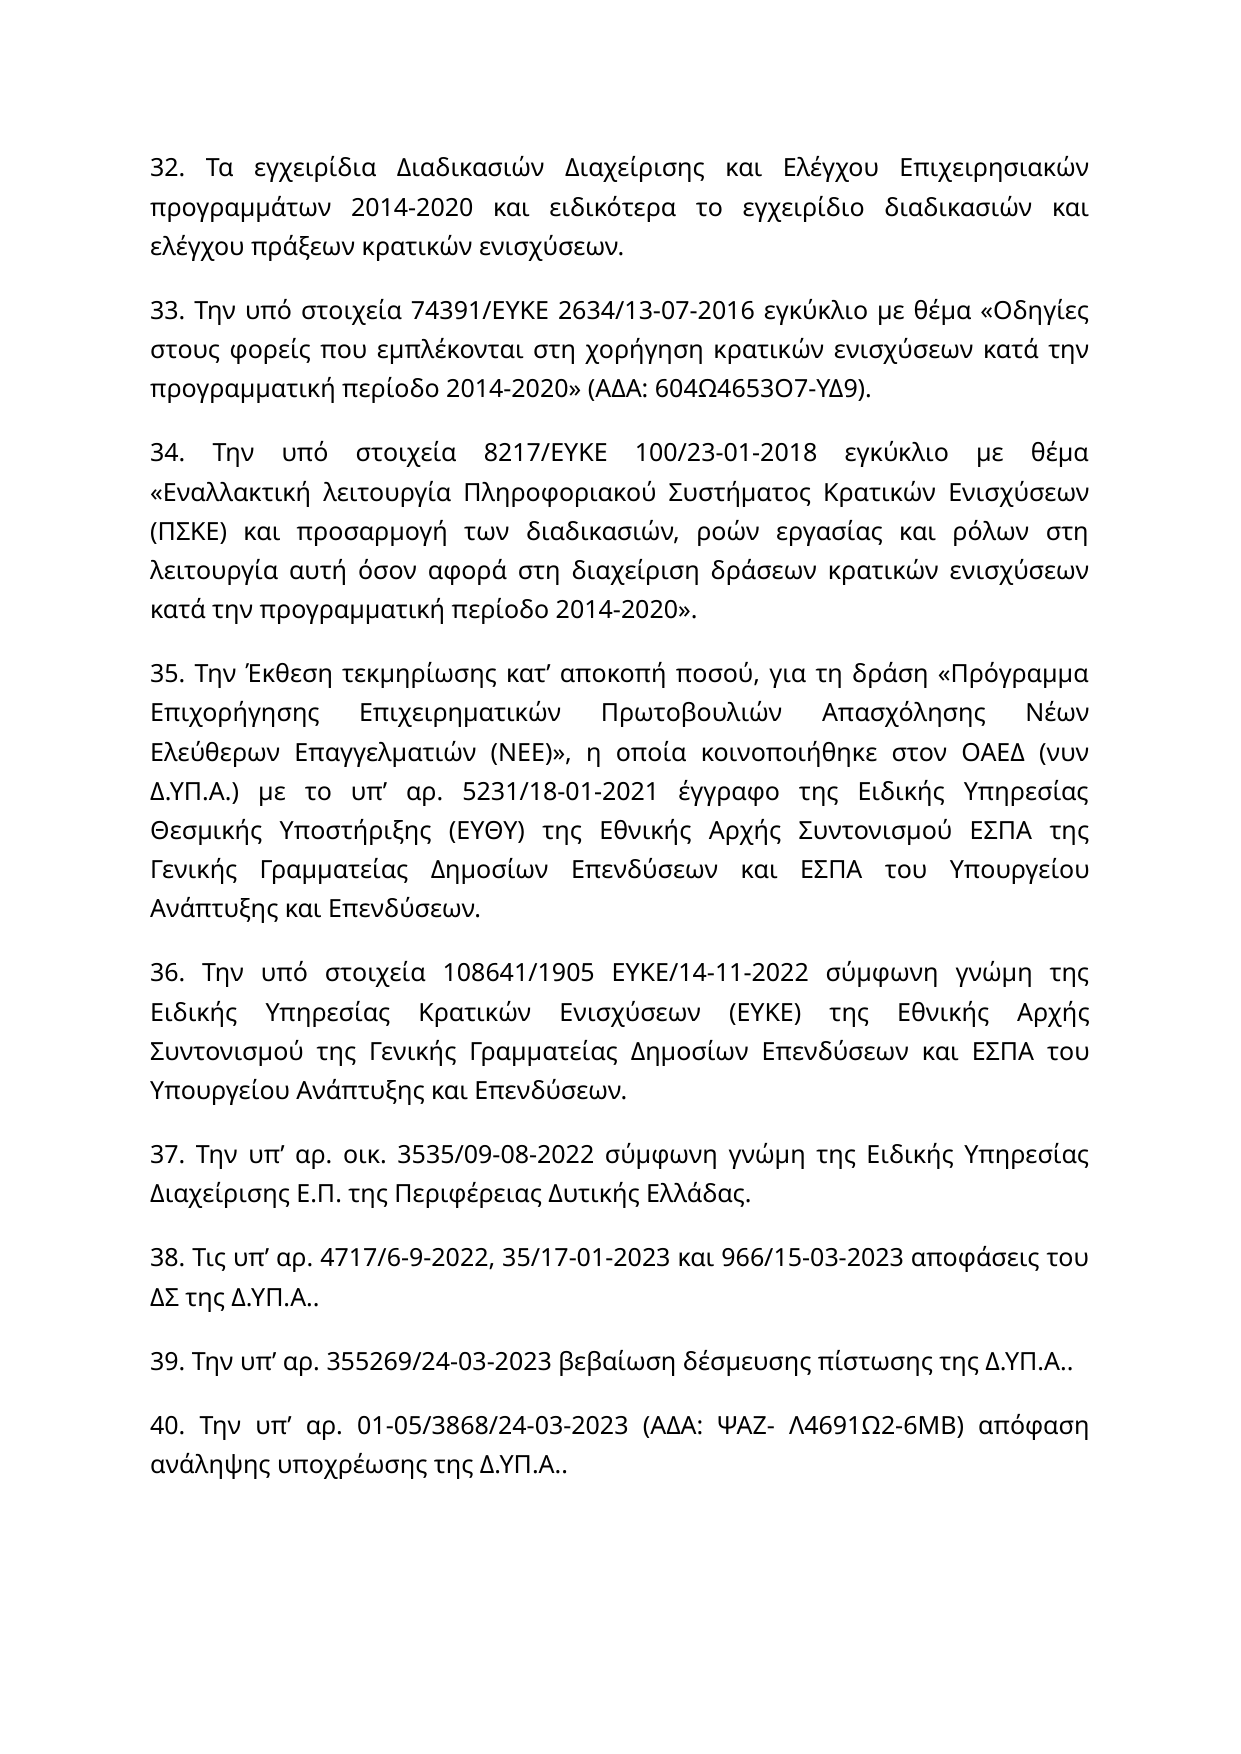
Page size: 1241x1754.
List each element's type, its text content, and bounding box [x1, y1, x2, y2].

text 37. Την υπ’ αρ. οικ. 3535/09-08-2022 σύμφωνη γνώμη της Ειδικής Υπηρεσίας Διαχείρισης Ε.Π. της Περιφέρειας Δυτικής Ελλάδας. [150, 1137, 1090, 1210]
text 39. Την υπ’ αρ. 355269/24-03-2023 βεβαίωση δέσμευσης πίστωσης της Δ.ΥΠ.Α.. [150, 1343, 1090, 1377]
text 40. Την υπ’ αρ. 01-05/3868/24-03-2023 (ΑΔΑ: ΨΑΖ- Λ4691Ω2-6ΜΒ) απόφαση ανάληψης υποχρέωσης της Δ.ΥΠ.Α.. [150, 1407, 1090, 1481]
text 33. Την υπό στοιχεία 74391/ΕΥΚΕ 2634/13-07-2016 εγκύκλιο με θέμα «Οδηγίες στους φορείς που εμπλέκονται στη χορήγηση κρατικών ενισχύσεων κατά την προγραμματική περίοδο 2014-2020» (ΑΔΑ: 604Ω4653Ο7-ΥΔ9). [150, 292, 1090, 405]
text 38. Τις υπ’ αρ. 4717/6-9-2022, 35/17-01-2023 και 966/15-03-2023 αποφάσεις του ΔΣ της Δ.ΥΠ.Α.. [150, 1240, 1090, 1313]
text 34. Την υπό στοιχεία 8217/ΕΥΚΕ 100/23-01-2018 εγκύκλιο με θέμα «Εναλλακτική λειτουργία Πληροφοριακού Συστήματος Κρατικών Ενισχύσεων (ΠΣΚΕ) και προσαρμογή των διαδικασιών, ροών εργασίας και ρόλων στη λειτουργία αυτή όσον αφορά στη διαχείριση δράσεων κρατικών ενισχύσεων κατά την προγραμματική περίοδο 2014-2020». [150, 435, 1090, 626]
text 32. Τα εγχειρίδια Διαδικασιών Διαχείρισης και Ελέγχου Επιχειρησιακών προγραμμάτων 2014-2020 και ειδικότερα το εγχειρίδιο διαδικασιών και ελέγχου πράξεων κρατικών ενισχύσεων. [150, 150, 1090, 262]
text 35. Την Έκθεση τεκμηρίωσης κατ’ αποκοπή ποσού, για τη δράση «Πρόγραμμα Επιχορήγησης Επιχειρηματικών Πρωτοβουλιών Απασχόλησης Νέων Ελεύθερων Επαγγελματιών (ΝΕΕ)», η οποία κοινοποιήθηκε στον ΟΑΕΔ (νυν Δ.ΥΠ.Α.) με το υπ’ αρ. 5231/18-01-2021 έγγραφο της Ειδικής Υπηρεσίας Θεσμικής Υποστήριξης (ΕΥΘΥ) της Εθνικής Αρχής Συντονισμού ΕΣΠΑ της Γενικής Γραμματείας Δημοσίων Επενδύσεων και ΕΣΠΑ του Υπουργείου Ανάπτυξης και Επενδύσεων. [150, 656, 1090, 925]
text 36. Την υπό στοιχεία 108641/1905 ΕΥΚΕ/14-11-2022 σύμφωνη γνώμη της Ειδικής Υπηρεσίας Κρατικών Ενισχύσεων (ΕΥΚΕ) της Εθνικής Αρχής Συντονισμού της Γενικής Γραμματείας Δημοσίων Επενδύσεων και ΕΣΠΑ του Υπουργείου Ανάπτυξης και Επενδύσεων. [150, 955, 1090, 1107]
